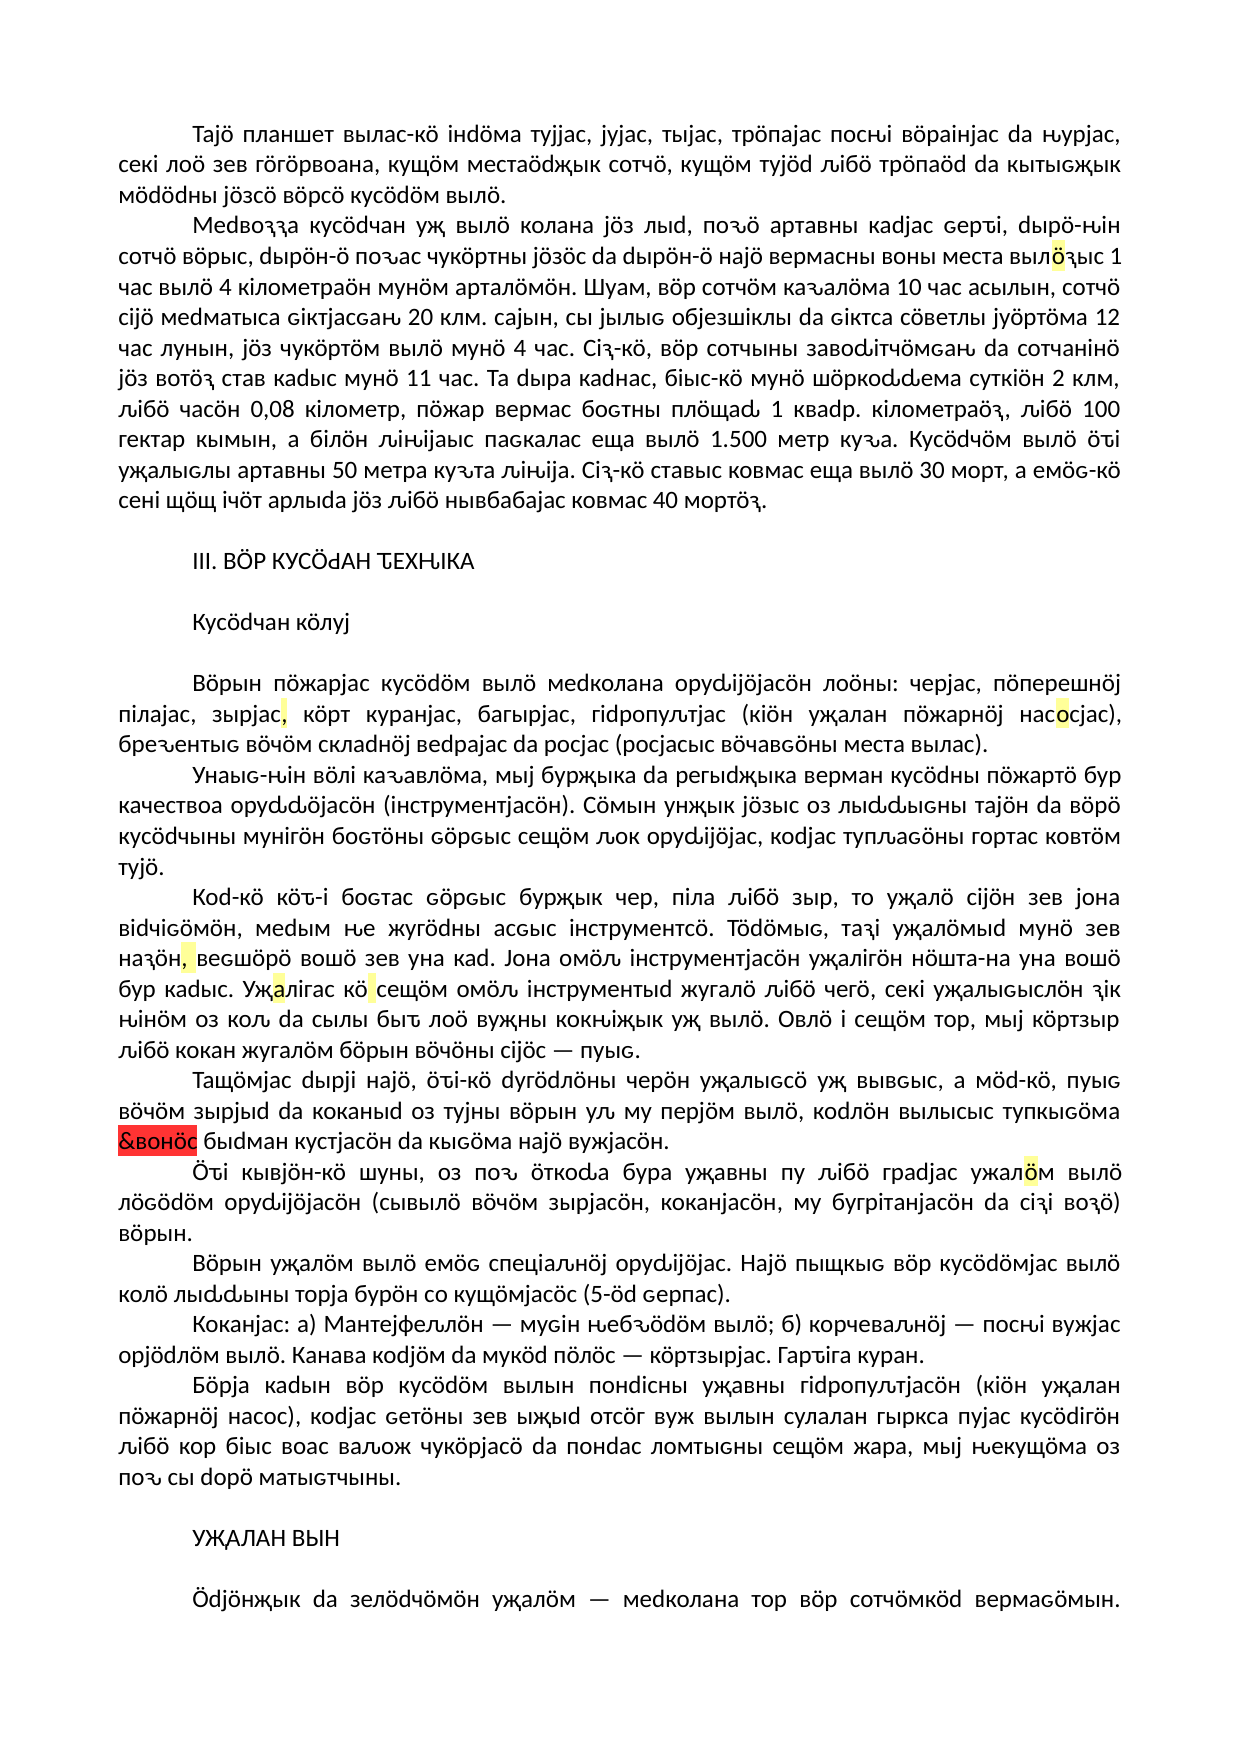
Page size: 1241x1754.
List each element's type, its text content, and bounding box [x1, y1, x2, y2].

text Кусӧԁчан кӧлуј [118, 606, 1122, 637]
text Тащӧмјас ԁырјі најӧ, ӧԏі-кӧ ԁугӧԁлӧны черӧн уҗалыԍсӧ уҗ вывԍыс, а мӧԁ-кӧ, пуыԍ вӧчӧм зырјыԁ ԁа коканыԁ оз тујны вӧрын уԉ му перјӧм вылӧ, коԁлӧн вылысыс тупкыԍӧма &вонӧс быԁман кустјасӧн ԁа кыԍӧма најӧ вужјасӧн. [118, 1064, 1122, 1156]
text Ӧԏі кывјӧн-кӧ шуны, оз поԅ ӧткоԃа бура уҗавны пу ԉібӧ граԁјас ужалӧм вылӧ лӧԍӧԁӧм оруԃіјӧјасӧн (сывылӧ вӧчӧм зырјасӧн, коканјасӧн, му бугрітанјасӧн ԁа сіԇі воԇӧ) вӧрын. [118, 1156, 1122, 1247]
text Унаыԍ-ԋін вӧлі каԅавлӧма, мыј бурҗыка ԁа регыԁҗыка верман кусӧԁны пӧжартӧ бур качествоа оруԃԃӧјасӧн (інструментјасӧн). Сӧмын унҗык јӧзыс оз лыԃԃыԍны тајӧн ԁа вӧрӧ кусӧԁчыны мунігӧн боԍтӧны ԍӧрԍыс сещӧм ԉок оруԃіјӧјас, коԁјас тупԉаԍӧны гортас ковтӧм тујӧ. [118, 759, 1122, 881]
text Тајӧ планшет вылас-кӧ інԁӧма тујјас, јујас, тыјас, трӧпајас посԋі вӧраінјас ԁа ԋурјас, секі лоӧ зев гӧгӧрвоана, кущӧм местаӧԁҗык сотчӧ, кущӧм тујӧԁ ԉібӧ трӧпаӧԁ ԁа кытыԍҗык мӧԁӧԁны јӧзсӧ вӧрсӧ кусӧԁӧм вылӧ. [118, 118, 1122, 210]
text Вӧрын уҗалӧм вылӧ емӧԍ спеціаԉнӧј оруԃіјӧјас. Најӧ пыщкыԍ вӧр кусӧԁӧмјас вылӧ колӧ лыԃԃыны торја бурӧн со кущӧмјасӧс (5-ӧԁ ԍерпас). [118, 1247, 1122, 1308]
text Коканјас: а) Мантејфеԉлӧн — муԍін ԋебԅӧԁӧм вылӧ; б) корчеваԉнӧј — посԋі вужјас орјӧԁлӧм вылӧ. Канава коԁјӧм ԁа мукӧԁ пӧлӧс — кӧртзырјас. Гарԏіга куран. [118, 1308, 1122, 1369]
text Вӧрын пӧжарјас кусӧԁӧм вылӧ меԁколана оруԃіјӧјасӧн лоӧны: черјас, пӧперешнӧј пілајас, зырјас, кӧрт куранјас, багырјас, гіԁропуԉтјас (кіӧн уҗалан пӧжарнӧј насосјас), бреԅентыԍ вӧчӧм склаԁнӧј веԁрајас ԁа росјас (росјасыс вӧчавԍӧны места вылас). [118, 667, 1122, 759]
text Бӧрја каԁын вӧр кусӧԁӧм вылын понԁісны уҗавны гіԁропуԉтјасӧн (кіӧн уҗалан пӧжарнӧј насос), коԁјас ԍетӧны зев ыҗыԁ отсӧг вуж вылын сулалан гыркса пујас кусӧԁігӧн ԉібӧ кор біыс воас ваԉож чукӧрјасӧ ԁа понԁас ломтыԍны сещӧм жара, мыј ԋекущӧма оз поԅ сы ԁорӧ матыԍтчыны. [118, 1369, 1122, 1492]
text Коԁ-кӧ кӧԏ-і боԍтас ԍӧрԍыс бурҗык чер, піла ԉібӧ зыр, то уҗалӧ сіјӧн зев јона віԁчіԍӧмӧн, меԁым ԋе жугӧԁны асԍыс інструментсӧ. Тӧԁӧмыԍ, таԇі уҗалӧмыԁ мунӧ зев наԇӧн, веԍшӧрӧ вошӧ зев уна каԁ. Јона омӧԉ інструментјасӧн уҗалігӧн нӧшта-на уна вошӧ бур каԁыс. Уҗалігас кӧ сещӧм омӧԉ інструментыԁ жугалӧ ԉібӧ чегӧ, секі уҗалыԍыслӧн ԇік ԋінӧм оз коԉ ԁа сылы быԏ лоӧ вуҗны кокԋіҗык уҗ вылӧ. Овлӧ і сещӧм тор, мыј кӧртзыр ԉібӧ кокан жугалӧм бӧрын вӧчӧны сіјӧс — пуыԍ. [118, 881, 1122, 1064]
text Меԁвоԇԇа кусӧԁчан уҗ вылӧ колана јӧз лыԁ, поԅӧ артавны каԁјас ԍерԏі, ԁырӧ-ԋін сотчӧ вӧрыс, ԁырӧн-ӧ поԅас чукӧртны јӧзӧс ԁа ԁырӧн-ӧ најӧ вермасны воны места вылӧԇыс 1 час вылӧ 4 кілометраӧн мунӧм арталӧмӧн. Шуам, вӧр сотчӧм каԅалӧма 10 час асылын, сотчӧ сіјӧ меԁматыса ԍіктјасԍаԋ 20 клм. сајын, сы јылыԍ објезшіклы ԁа ԍіктса сӧветлы јуӧртӧма 12 час лунын, јӧз чукӧртӧм вылӧ мунӧ 4 час. Сіԇ-кӧ, вӧр сотчыны завоԃітчӧмԍаԋ ԁа сотчанінӧ јӧз вотӧԇ став каԁыс мунӧ 11 час. Та ԁыра каԁнас, біыс-кӧ мунӧ шӧркоԃԃема суткіӧн 2 клм, ԉібӧ часӧн 0,08 кілометр, пӧжар вермас боԍтны плӧщаԃ 1 кваԁр. кілометраӧԇ, ԉібӧ 100 гектар кымын, а білӧн ԉіԋіјаыс паԍкалас еща вылӧ 1.500 метр куԅа. Кусӧԁчӧм вылӧ ӧԏі уҗалыԍлы артавны 50 метра куԅта ԉіԋіја. Сіԇ-кӧ ставыс ковмас еща вылӧ 30 морт, а емӧԍ-кӧ сені щӧщ ічӧт арлыԁа јӧз ԉібӧ нывбабајас ковмас 40 мортӧԇ. [118, 210, 1122, 515]
text Ӧԁјӧнҗык ԁа зелӧԁчӧмӧн уҗалӧм — меԁколана тор вӧр сотчӧмкӧԁ вермаԍӧмын. [118, 1583, 1122, 1614]
text ІІІ. ВӦР КУСӦԀАН ԎЕХԊІКА [118, 545, 1122, 576]
text УҖАЛАН ВЫН [118, 1522, 1122, 1553]
